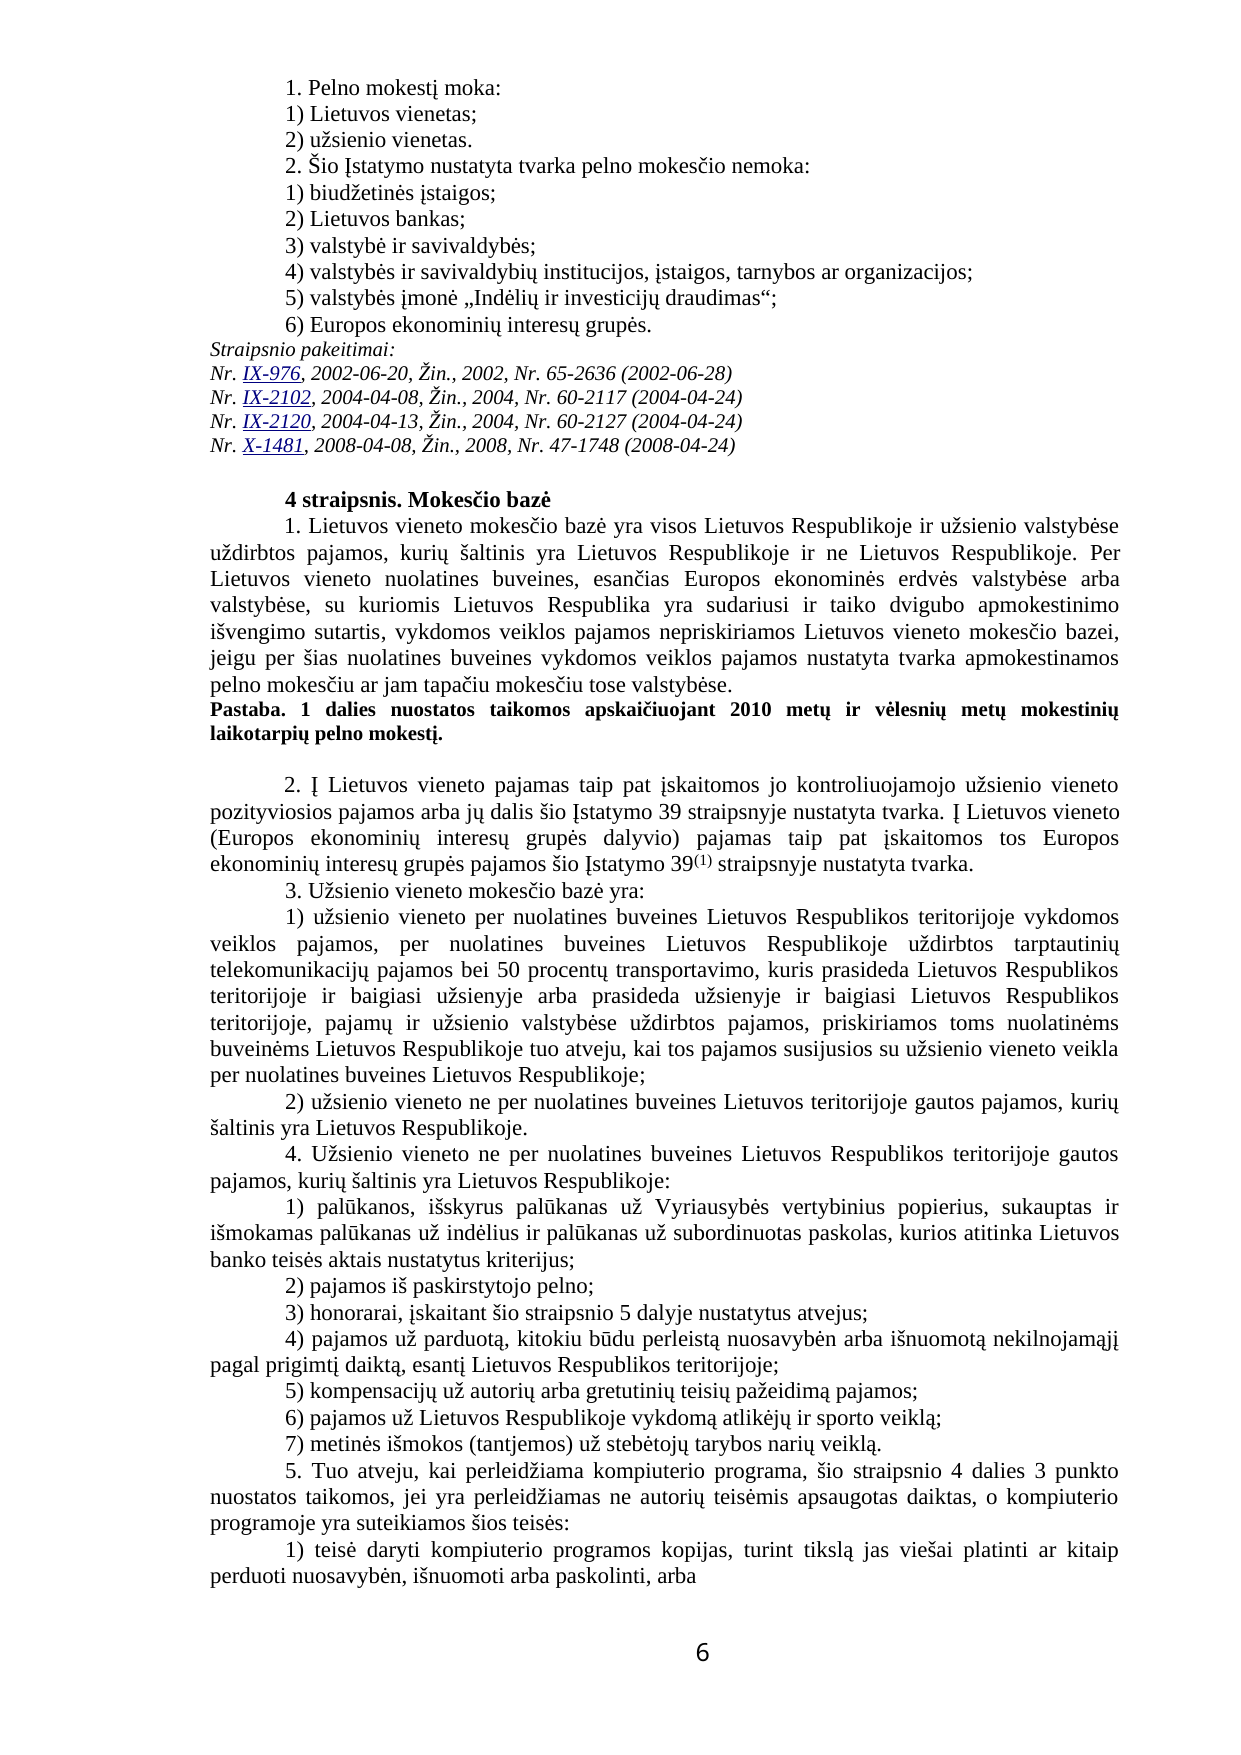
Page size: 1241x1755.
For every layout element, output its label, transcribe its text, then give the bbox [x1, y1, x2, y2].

text 6) pajamos už Lietuvos Respublikoje vykdomą atlikėjų ir sporto veiklą; [210, 1404, 1120, 1430]
text Nr. IX-2102, 2004-04-08, Žin., 2004, Nr. 60-2117 (2004-04-24) [210, 385, 1120, 409]
text 4 straipsnis. Mokesčio bazė [210, 486, 1120, 512]
text 1) Lietuvos vienetas; [210, 100, 1120, 126]
text 2) užsienio vieneto ne per nuolatines buveines Lietuvos teritorijoje gautos pajamos, kurių šaltinis yra Lietuvos Respublikoje. [210, 1088, 1120, 1140]
text 3) honorarai, įskaitant šio straipsnio 5 dalyje nustatytus atvejus; [210, 1298, 1120, 1325]
text 2) Lietuvos bankas; [210, 205, 1120, 232]
text 4) pajamos už parduotą, kitokiu būdu perleistą nuosavybėn arba išnuomotą nekilnojamąjį pagal prigimtį daiktą, esantį Lietuvos Respublikos teritorijoje; [210, 1325, 1120, 1378]
text 3) valstybė ir savivaldybės; [210, 232, 1120, 258]
text Straipsnio pakeitimai: [210, 337, 1120, 361]
text Nr. IX-976, 2002-06-20, Žin., 2002, Nr. 65-2636 (2002-06-28) [210, 361, 1120, 385]
text 2. Į Lietuvos vieneto pajamas taip pat įskaitomos jo kontroliuojamojo užsienio vieneto pozityviosios pajamos arba jų dalis šio Įstatymo 39 straipsnyje nustatyta tvarka. Į Lietuvos vieneto (Europos ekonominių interesų grupės dalyvio) pajamas taip pat įskaitomos tos Europos ekonominių interesų grupės pajamos šio Įstatymo 39(1) straipsnyje nustatyta tvarka. [210, 771, 1120, 877]
text 1) palūkanos, išskyrus palūkanas už Vyriausybės vertybinius popierius, sukauptas ir išmokamas palūkanas už indėlius ir palūkanas už subordinuotas paskolas, kurios atitinka Lietuvos banko teisės aktais nustatytus kriterijus; [210, 1193, 1120, 1272]
text 4. Užsienio vieneto ne per nuolatines buveines Lietuvos Respublikos teritorijoje gautos pajamos, kurių šaltinis yra Lietuvos Respublikoje: [210, 1140, 1120, 1193]
text 2. Šio Įstatymo nustatyta tvarka pelno mokesčio nemoka: [210, 153, 1120, 179]
text 4) valstybės ir savivaldybių institucijos, įstaigos, tarnybos ar organizacijos; [210, 258, 1120, 284]
text 2) užsienio vienetas. [210, 126, 1120, 153]
text Pastaba. 1 dalies nuostatos taikomos apskaičiuojant 2010 metų ir vėlesnių metų mokestinių laikotarpių pelno mokestį. [210, 697, 1120, 745]
text Nr. X-1481, 2008-04-08, Žin., 2008, Nr. 47-1748 (2008-04-24) [210, 433, 1120, 457]
text 5. Tuo atveju, kai perleidžiama kompiuterio programa, šio straipsnio 4 dalies 3 punkto nuostatos taikomos, jei yra perleidžiamas ne autorių teisėmis apsaugotas daiktas, o kompiuterio programoje yra suteikiamos šios teisės: [210, 1457, 1120, 1536]
text 7) metinės išmokos (tantjemos) už stebėtojų tarybos narių veiklą. [210, 1430, 1120, 1457]
text 1) užsienio vieneto per nuolatines buveines Lietuvos Respublikos teritorijoje vykdomos veiklos pajamos, per nuolatines buveines Lietuvos Respublikoje uždirbtos tarptautinių telekomunikacijų pajamos bei 50 procentų transportavimo, kuris prasideda Lietuvos Respublikos teritorijoje ir baigiasi užsienyje arba prasideda užsienyje ir baigiasi Lietuvos Respublikos teritorijoje, pajamų ir užsienio valstybėse uždirbtos pajamos, priskiriamos toms nuolatinėms buveinėms Lietuvos Respublikoje tuo atveju, kai tos pajamos susijusios su užsienio vieneto veikla per nuolatines buveines Lietuvos Respublikoje; [210, 903, 1120, 1088]
text Nr. IX-2120, 2004-04-13, Žin., 2004, Nr. 60-2127 (2004-04-24) [210, 409, 1120, 433]
text 2) pajamos iš paskirstytojo pelno; [210, 1272, 1120, 1298]
text 5) valstybės įmonė „Indėlių ir investicijų draudimas“; [210, 284, 1120, 311]
text 1. Lietuvos vieneto mokesčio bazė yra visos Lietuvos Respublikoje ir užsienio valstybėse uždirbtos pajamos, kurių šaltinis yra Lietuvos Respublikoje ir ne Lietuvos Respublikoje. Per Lietuvos vieneto nuolatines buveines, esančias Europos ekonominės erdvės valstybėse arba valstybėse, su kuriomis Lietuvos Respublika yra sudariusi ir taiko dvigubo apmokestinimo išvengimo sutartis, vykdomos veiklos pajamos nepriskiriamos Lietuvos vieneto mokesčio bazei, jeigu per šias nuolatines buveines vykdomos veiklos pajamos nustatyta tvarka apmokestinamos pelno mokesčiu ar jam tapačiu mokesčiu tose valstybėse. [210, 512, 1120, 697]
text 1. Pelno mokestį moka: [210, 73, 1120, 100]
text 1) biudžetinės įstaigos; [210, 179, 1120, 205]
text 6) Europos ekonominių interesų grupės. [210, 311, 1120, 337]
text 3. Užsienio vieneto mokesčio bazė yra: [210, 877, 1120, 903]
text 1) teisė daryti kompiuterio programos kopijas, turint tikslą jas viešai platinti ar kitaip perduoti nuosavybėn, išnuomoti arba paskolinti, arba [210, 1536, 1120, 1588]
text 5) kompensacijų už autorių arba gretutinių teisių pažeidimą pajamos; [210, 1378, 1120, 1404]
